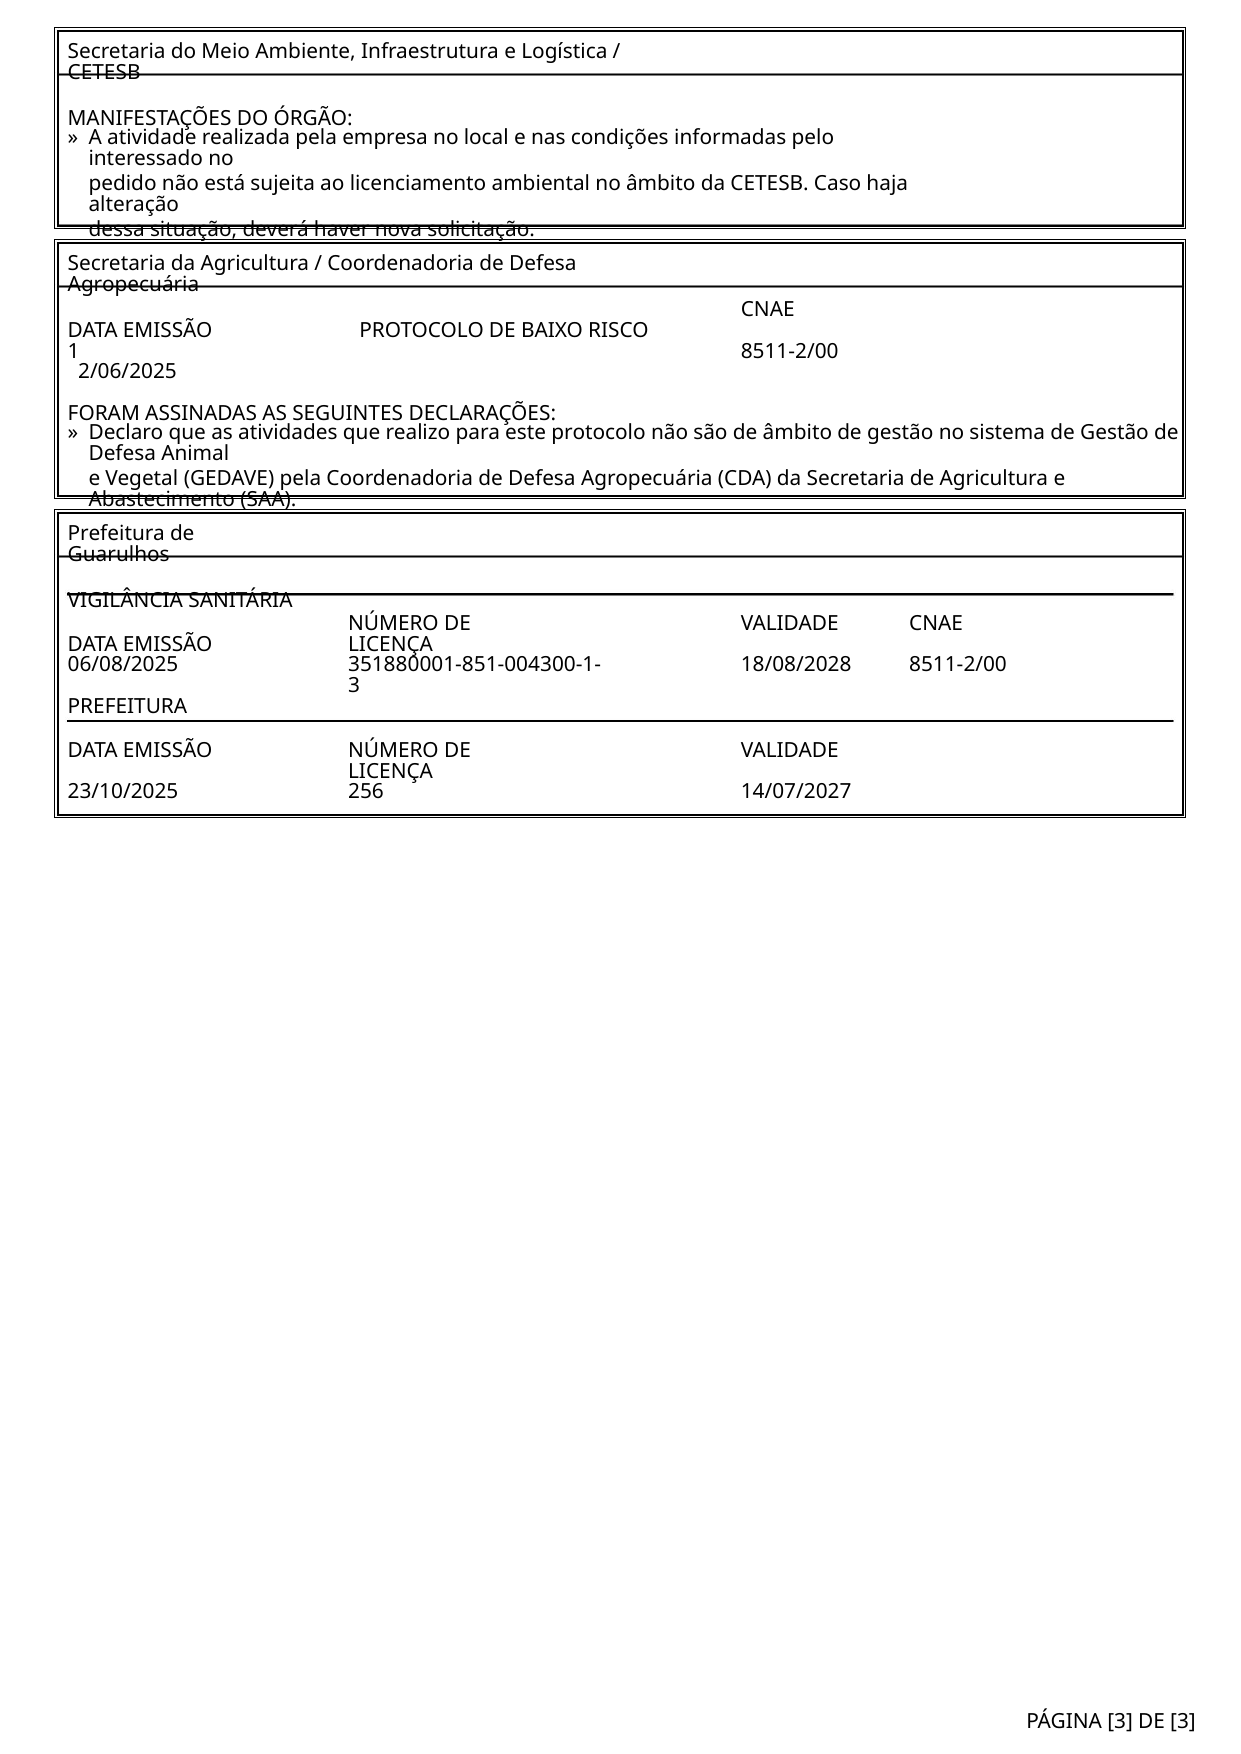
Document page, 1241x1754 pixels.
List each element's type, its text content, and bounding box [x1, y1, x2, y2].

picture [55, 510, 1185, 817]
text MANIFESTAÇÕES DO ÓRGÃO: [67, 109, 654, 128]
text FORAM ASSINADAS AS SEGUINTES DECLARAÇÕES: [67, 404, 664, 423]
text Declaro que as atividades que realizo para este protocolo não são de âmbito de gestão no sistema de Gestão de Defesa Animal [88, 423, 1185, 465]
text VIGILÂNCIA SANITÁRIA [67, 591, 300, 611]
text 06/08/2025 [67, 655, 193, 676]
text 351880001-851-004300-1-3 [348, 655, 609, 697]
text 8511-2/00 [741, 341, 854, 362]
picture [55, 240, 1185, 498]
text Prefeitura de Guarulhos [67, 524, 300, 566]
picture [55, 28, 1185, 228]
text 2/06/2025 [78, 362, 664, 383]
text 18/08/2028 [741, 655, 866, 676]
text CNAE [741, 300, 813, 321]
text NÚMERO DE LICENÇA [348, 613, 560, 655]
text DATA EMISSÃO [67, 634, 300, 655]
text CNAE [909, 613, 981, 634]
text 1 [67, 341, 103, 362]
text PÁGINA [3] DE [3] [1026, 1712, 1201, 1733]
text VALIDADE [741, 741, 854, 761]
text NÚMERO DE LICENÇA [348, 741, 560, 782]
text A atividade realizada pela empresa no local e nas condições informadas pelo interessado no [88, 128, 908, 170]
text PREFEITURA [67, 697, 199, 718]
text DATA EMISSÃO [67, 741, 226, 761]
text » [67, 423, 88, 444]
text 14/07/2027 [741, 782, 866, 803]
text pedido não está sujeita ao licenciamento ambiental no âmbito da CETESB. Caso haja alteração [88, 174, 908, 216]
text Secretaria do Meio Ambiente, Infraestrutura e Logística / CETESB [67, 42, 654, 84]
text Secretaria da Agricultura / Coordenadoria de Defesa Agropecuária [67, 254, 664, 296]
text 256 [348, 782, 404, 803]
text 23/10/2025 [67, 782, 193, 803]
text dessa situação, deverá haver nova solicitação. [88, 220, 908, 241]
text 8511-2/00 [909, 655, 1022, 676]
text e Vegetal (GEDAVE) pela Coordenadoria de Defesa Agropecuária (CDA) da Secretaria de Agricultura e Abastecimento (SAA). [88, 469, 1185, 511]
text » [67, 128, 88, 149]
text DATA EMISSÃO PROTOCOLO DE BAIXO RISCO [67, 321, 664, 341]
text VALIDADE [741, 613, 854, 634]
